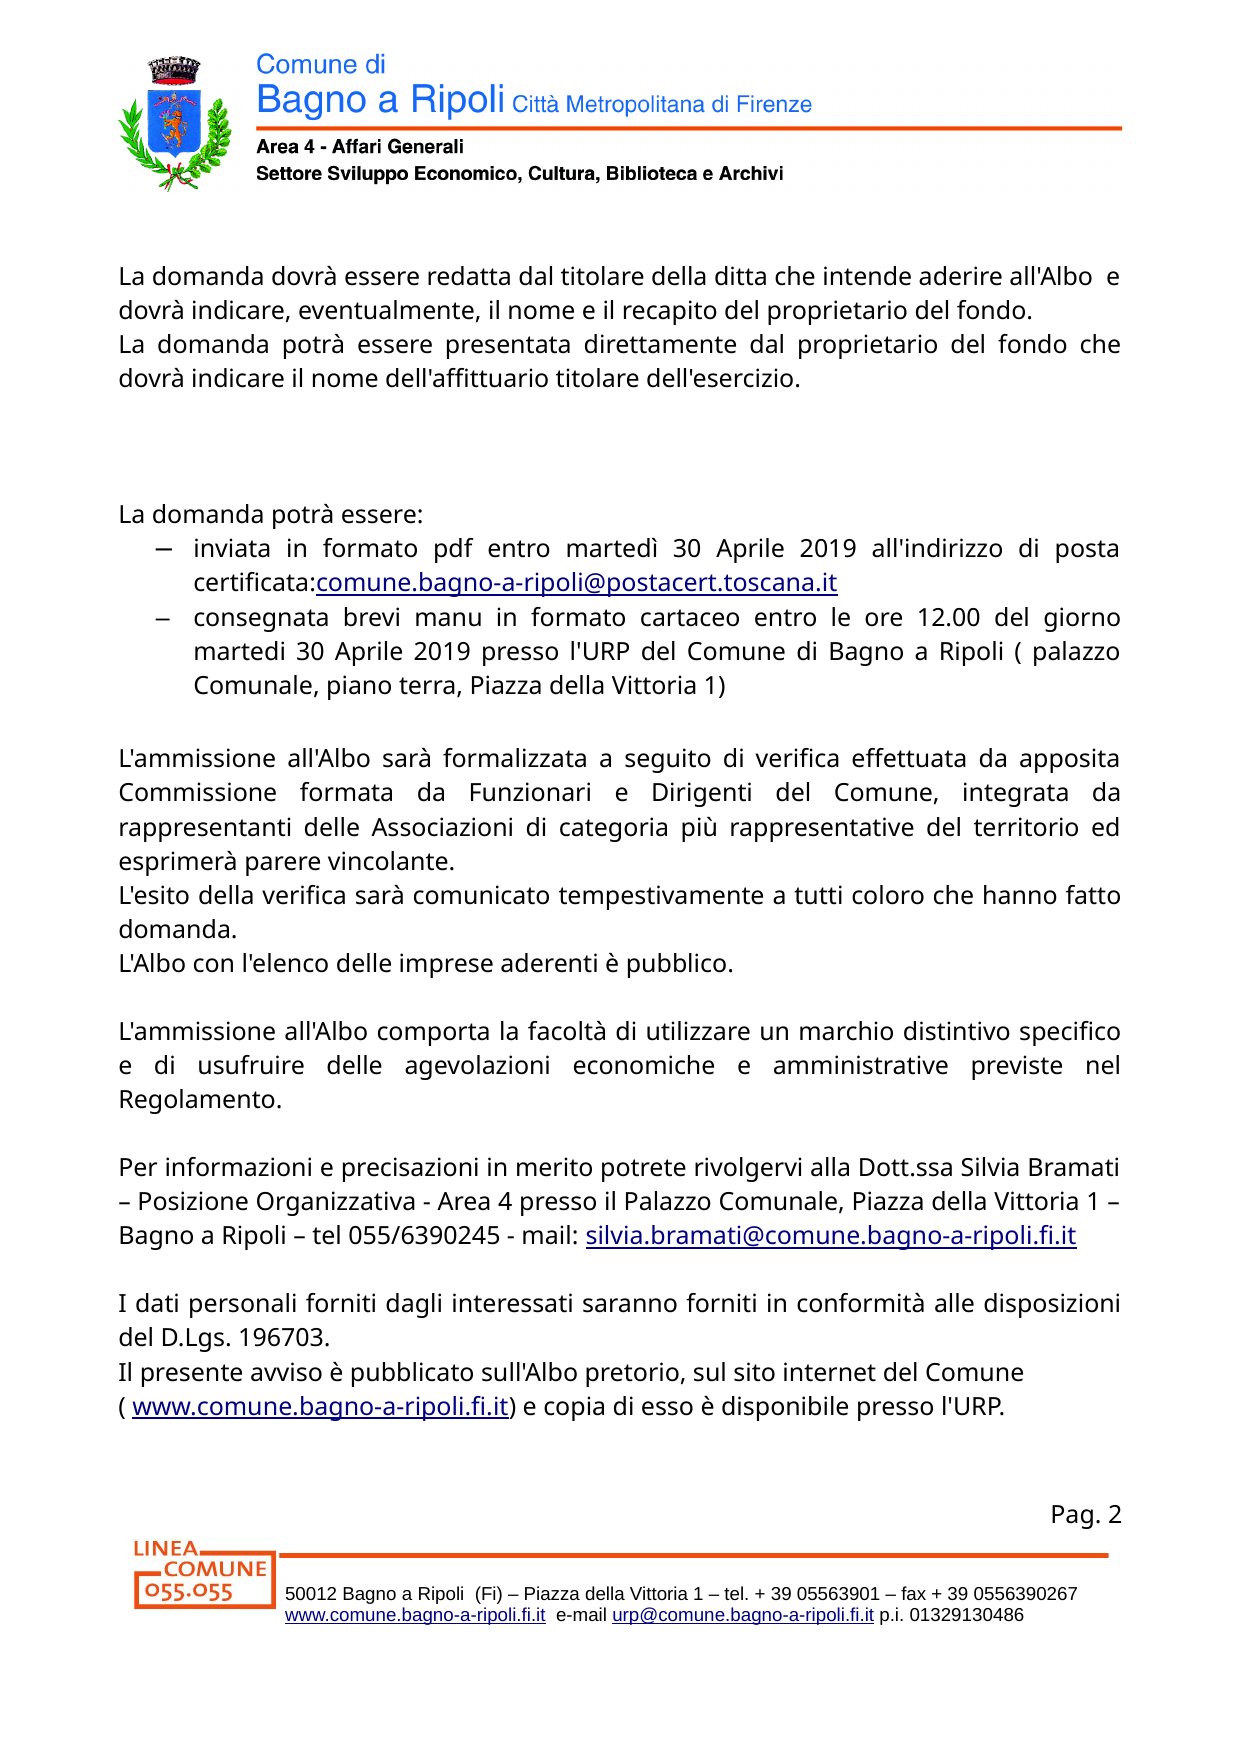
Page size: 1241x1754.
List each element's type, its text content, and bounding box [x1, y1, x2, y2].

text L'esito della verifica sarà comunicato tempestivamente a tutti coloro che hanno fatto domanda. [118, 877, 1122, 945]
picture [118, 53, 1123, 192]
text Per informazioni e precisazioni in merito potrete rivolgervi alla Dott.ssa Silvia Bramati – Posizione Organizzativa - Area 4 presso il Palazzo Comunale, Piazza della Vittoria 1 – Bagno a Ripoli – tel 055/6390245 - mail: silvia.bramati@comune.bagno-a-ripoli.fi.it [118, 1150, 1122, 1252]
text La domanda potrà essere presentata direttamente dal proprietario del fondo che dovrà indicare il nome dell'affittuario titolare dell'esercizio. [118, 327, 1122, 395]
picture [132, 1538, 1110, 1612]
list inviata in formato pdf entro martedì 30 Aprile 2019 all'indirizzo di posta certificata:comune.bagno-a-ripoli@postacert.toscana.it [156, 531, 1122, 599]
text Il presente avviso è pubblicato sull'Albo pretorio, sul sito internet del Comune [118, 1354, 1122, 1388]
text L'ammissione all'Albo comporta la facoltà di utilizzare un marchio distintivo specifico e di usufruire delle agevolazioni economiche e amministrative previste nel Regolamento. [118, 1013, 1122, 1116]
text L'ammissione all'Albo sarà formalizzata a seguito di verifica effettuata da apposita Commissione formata da Funzionari e Dirigenti del Comune, integrata da rappresentanti delle Associazioni di categoria più rappresentative del territorio ed esprimerà parere vincolante. [118, 741, 1122, 877]
list consegnata brevi manu in formato cartaceo entro le ore 12.00 del giorno martedi 30 Aprile 2019 presso l'URP del Comune di Bagno a Ripoli ( palazzo Comunale, piano terra, Piazza della Vittoria 1) [156, 599, 1122, 701]
text La domanda potrà essere: [118, 497, 1122, 531]
text La domanda dovrà essere redatta dal titolare della ditta che intende aderire all'Albo e dovrà indicare, eventualmente, il nome e il recapito del proprietario del fondo. [118, 258, 1122, 327]
text L'Albo con l'elenco delle imprese aderenti è pubblico. [118, 945, 1122, 979]
text I dati personali forniti dagli interessati saranno forniti in conformità alle disposizioni del D.Lgs. 196703. [118, 1286, 1122, 1354]
text ( www.comune.bagno-a-ripoli.fi.it) e copia di esso è disponibile presso l'URP. [118, 1388, 1122, 1422]
